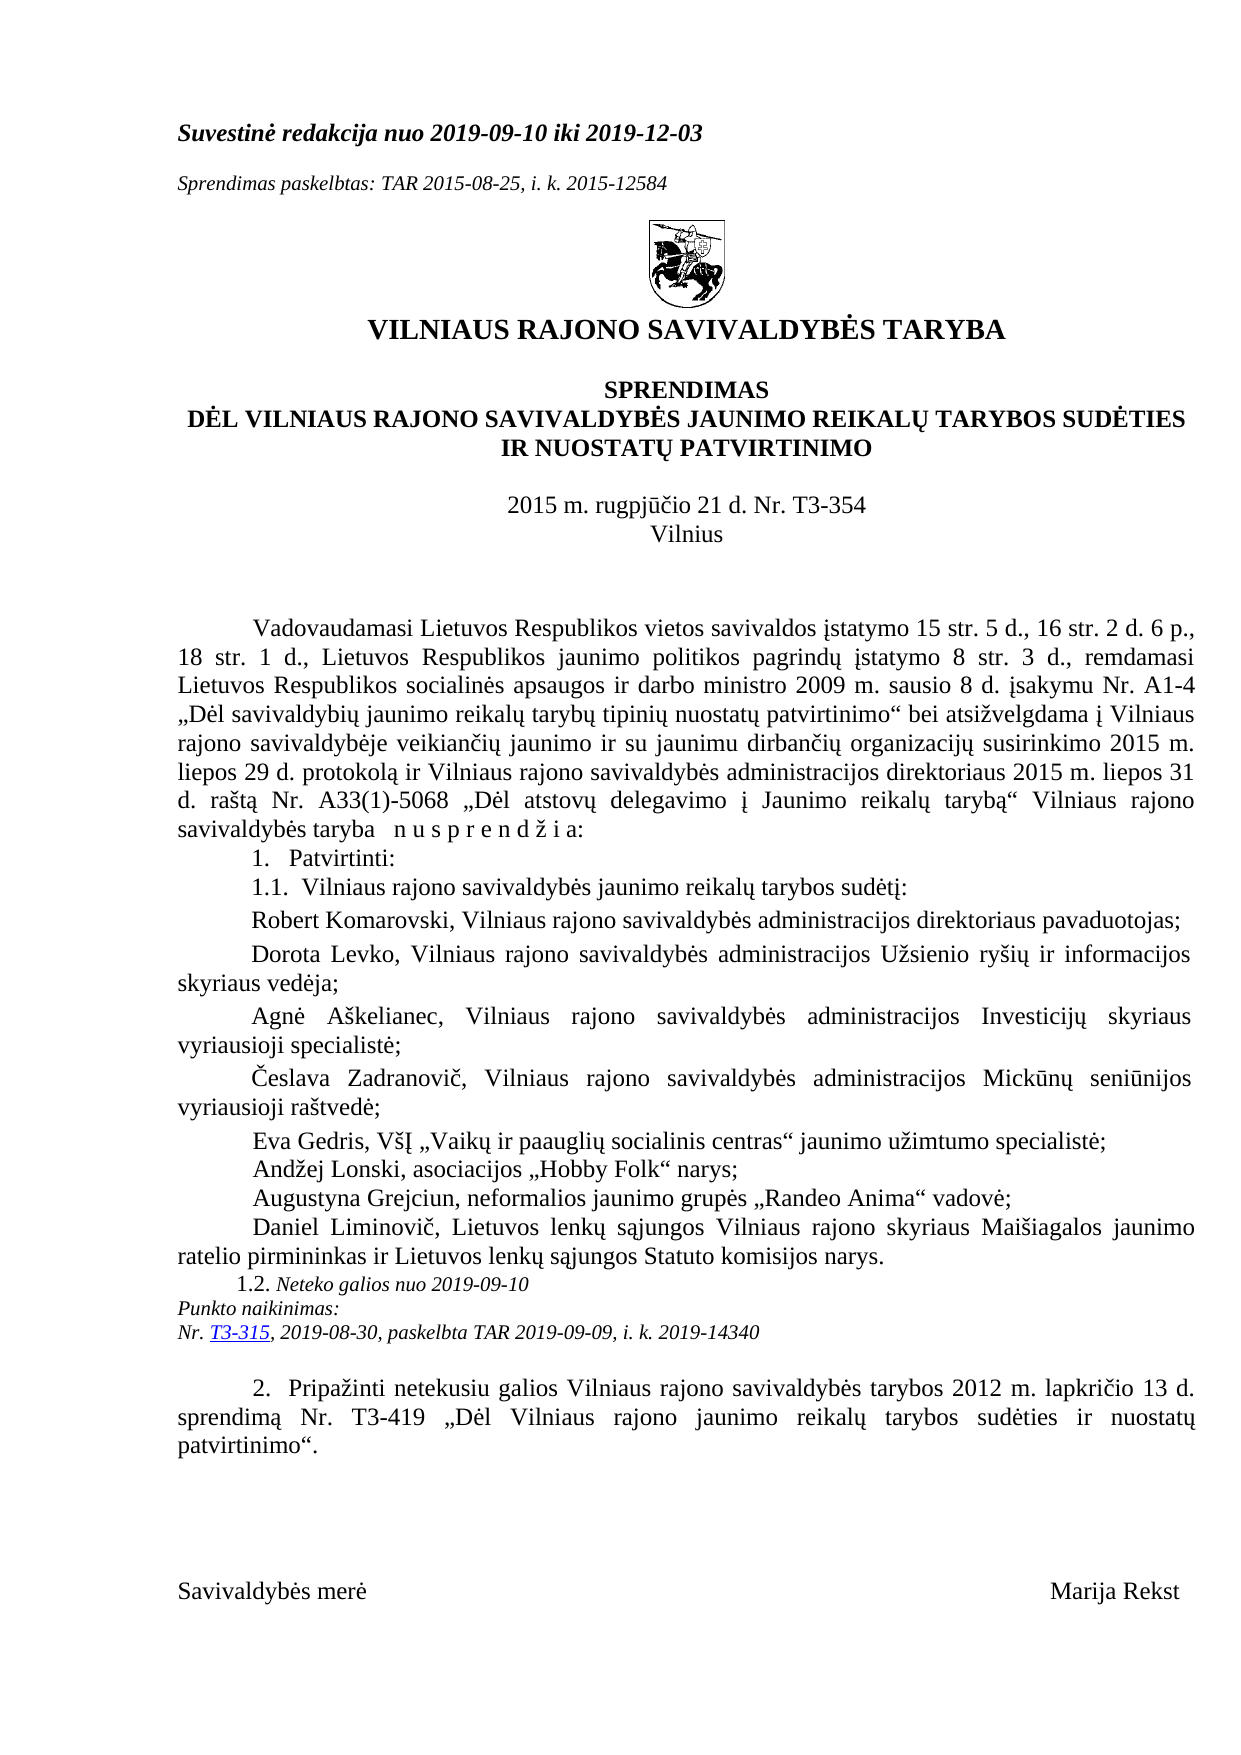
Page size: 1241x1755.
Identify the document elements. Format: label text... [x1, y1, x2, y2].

text Suvestinė redakcija nuo 2019-09-10 iki 2019-12-03 [177, 118, 1196, 147]
text DĖL VILNIAUS RAJONO SAVIVALDYBĖS JAUNIMO REIKALŲ TARYBOS SUDĖTIES IR NUOSTATŲ PATVIRTINIMO [177, 404, 1196, 462]
text SPRENDIMAS [177, 362, 1196, 404]
text Robert Komarovski, Vilniaus rajono savivaldybės administracijos direktoriaus pavaduotojas; [177, 905, 1192, 934]
text Savivaldybės merė Marija Rekst [177, 1568, 1196, 1605]
text Augustyna Grejciun, neformalios jaunimo grupės „Randeo Anima“ vadovė; [177, 1183, 1196, 1212]
text 1. Patvirtinti: [251, 843, 1196, 872]
text 2. Pripažinti netekusiu galios Vilniaus rajono savivaldybės tarybos 2012 m. lapkričio 13 d. sprendimą Nr. T3-419 „Dėl Vilniaus rajono jaunimo reikalų tarybos sudėties ir nuostatų patvirtinimo“. [177, 1373, 1196, 1459]
text 1.1. Vilniaus rajono savivaldybės jaunimo reikalų tarybos sudėtį: [177, 872, 1196, 901]
text Sprendimas paskelbtas: TAR 2015-08-25, i. k. 2015-12584 [177, 171, 1196, 195]
text Andžej Lonski, asociacijos „Hobby Folk“ narys; [177, 1154, 1196, 1183]
text Punkto naikinimas: [177, 1296, 1196, 1320]
text Dorota Levko, Vilniaus rajono savivaldybės administracijos Užsienio ryšių ir informacijos skyriaus vedėja; [177, 939, 1192, 996]
text Agnė Aškelianec, Vilniaus rajono savivaldybės administracijos Investicijų skyriaus vyriausioji specialistė; [177, 1001, 1192, 1059]
text 1.2. Neteko galios nuo 2019-09-10 [177, 1269, 1196, 1296]
text 2015 m. rugpjūčio 21 d. Nr. T3-354 [177, 491, 1196, 519]
text Daniel Liminovič, Lietuvos lenkų sąjungos Vilniaus rajono skyriaus Maišiagalos jaunimo ratelio pirmininkas ir Lietuvos lenkų sąjungos Statuto komisijos narys. [177, 1212, 1196, 1269]
text Česlava Zadranovič, Vilniaus rajono savivaldybės administracijos Mickūnų seniūnijos vyriausioji raštvedė; [177, 1063, 1192, 1121]
text VILNIAUS RAJONO SAVIVALDYBĖS TARYBA [177, 308, 1196, 346]
text Vadovaudamasi Lietuvos Respublikos vietos savivaldos įstatymo 15 str. 5 d., 16 str. 2 d. 6 p., 18 str. 1 d., Lietuvos Respublikos jaunimo politikos pagrindų įstatymo 8 str. 3 d., remdamasi Lietuvos Respublikos socialinės apsaugos ir darbo ministro 2009 m. sausio 8 d. įsakymu Nr. A1-4 „Dėl savivaldybių jaunimo reikalų tarybų tipinių nuostatų patvirtinimo“ bei atsižvelgdama į Vilniaus rajono savivaldybėje veikiančių jaunimo ir su jaunimu dirbančių organizacijų susirinkimo 2015 m. liepos 29 d. protokolą ir Vilniaus rajono savivaldybės administracijos direktoriaus 2015 m. liepos 31 d. raštą Nr. A33(1)-5068 „Dėl atstovų delegavimo į Jaunimo reikalų tarybą“ Vilniaus rajono savivaldybės taryba n u s p r e n d ž i a: [177, 613, 1196, 843]
text Eva Gedris, VšĮ „Vaikų ir paauglių socialinis centras“ jaunimo užimtumo specialistė; [177, 1126, 1196, 1154]
text Nr. T3-315, 2019-08-30, paskelbta TAR 2019-09-09, i. k. 2019-14340 [177, 1320, 1196, 1344]
text Vilnius [177, 519, 1196, 548]
